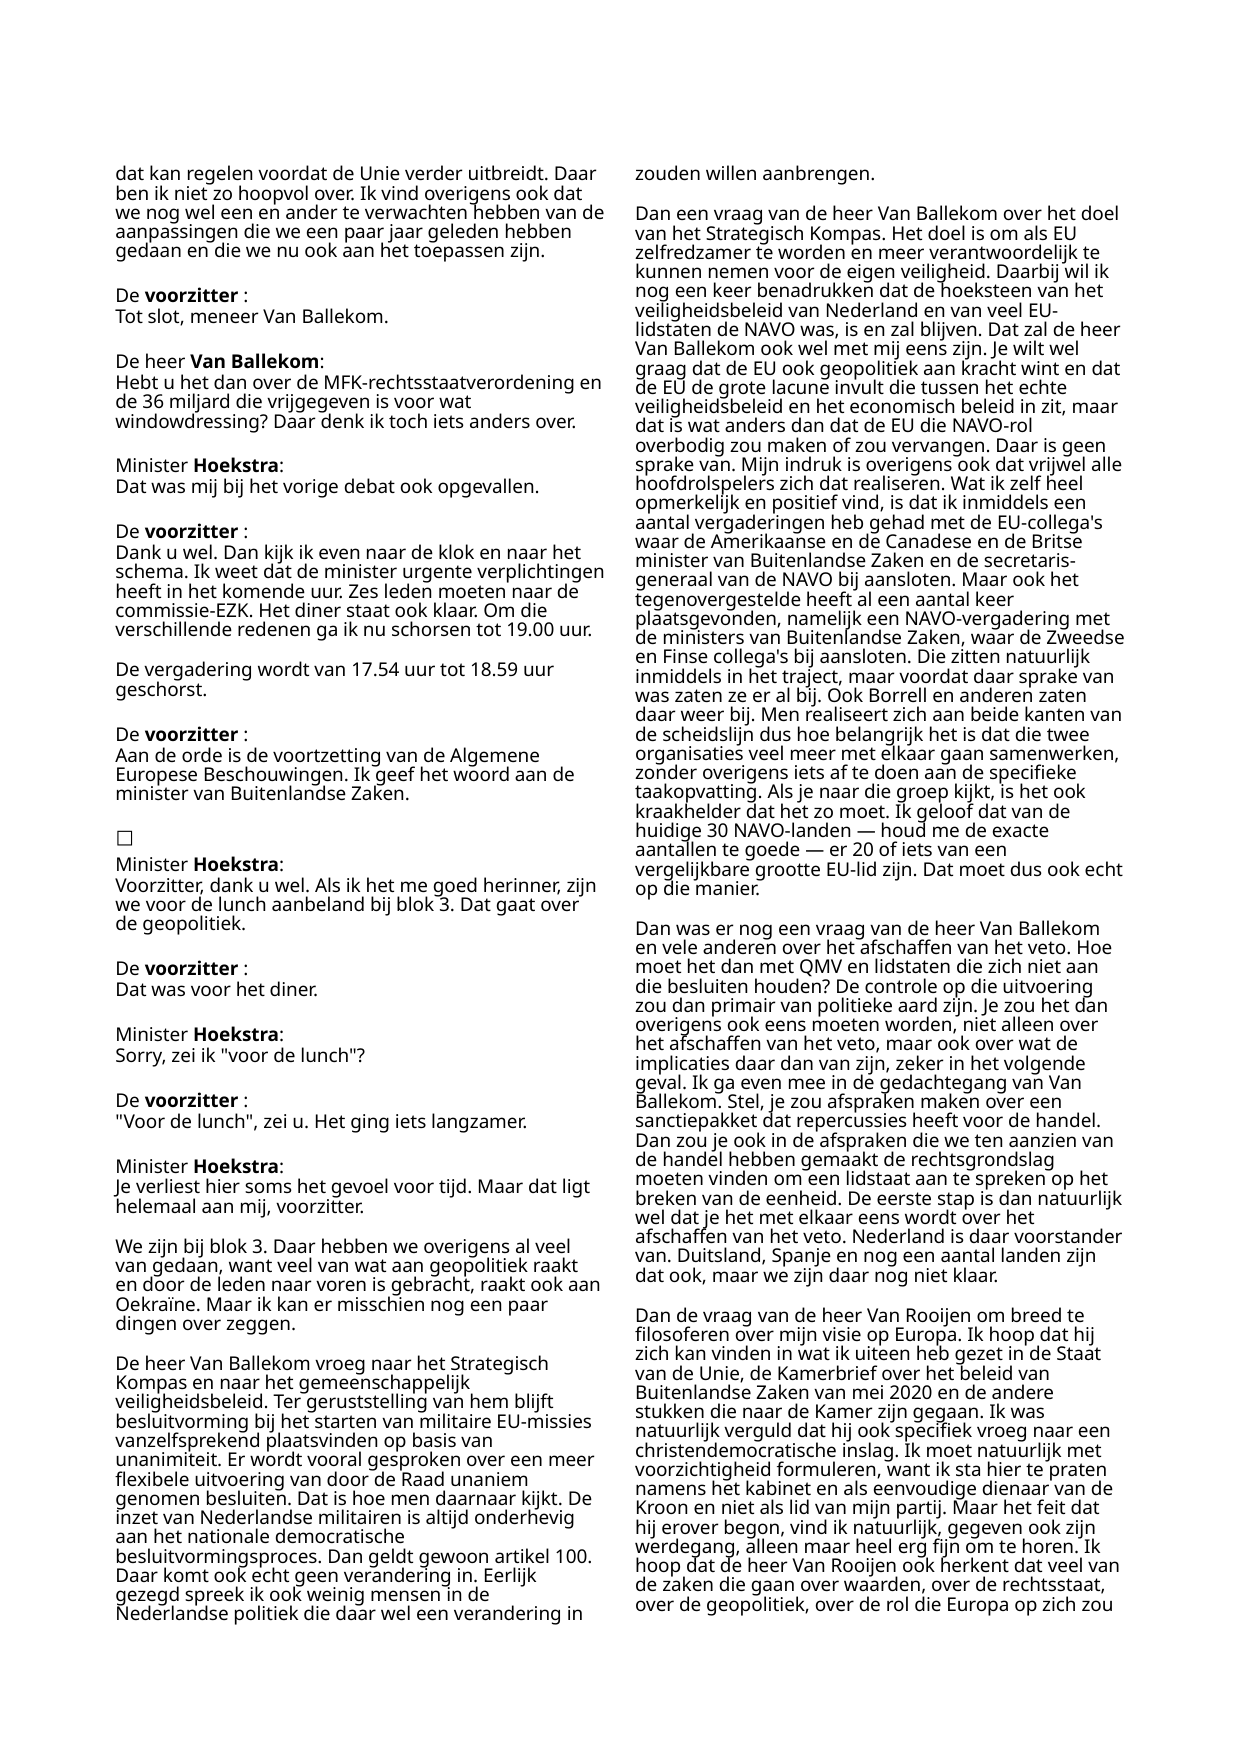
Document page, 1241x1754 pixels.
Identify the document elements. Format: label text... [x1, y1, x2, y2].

text De voorzitter : [115, 721, 605, 747]
text De heer Van Ballekom vroeg naar het Strategisch Kompas en naar het gemeenschappelijk veiligheidsbeleid. Ter geruststelling van hem blijft besluitvorming bij het starten van militaire EU-missies vanzelfsprekend plaatsvinden op basis van unanimiteit. Er wordt vooral gesproken over een meer flexibele uitvoering van door de Raad unaniem genomen besluiten. Dat is hoe men daarnaar kijkt. De inzet van Nederlandse militairen is altijd onderhevig aan het nationale democratische besluitvormingsproces. Dan geldt gewoon artikel 100. Daar komt ook echt geen verandering in. Eerlijk gezegd spreek ik ook weinig mensen in de Nederlandse politiek die daar wel een verandering in [115, 1355, 605, 1625]
text dat kan regelen voordat de Unie verder uitbreidt. Daar ben ik niet zo hoopvol over. Ik vind overigens ook dat we nog wel een en ander te verwachten hebben van de aanpassingen die we een paar jaar geleden hebben gedaan en die we nu ook aan het toepassen zijn. [115, 165, 605, 262]
text We zijn bij blok 3. Daar hebben we overigens al veel van gedaan, want veel van wat aan geopolitiek raakt en door de leden naar voren is gebracht, raakt ook aan Oekraïne. Maar ik kan er misschien nog een paar dingen over zeggen. [115, 1238, 605, 1334]
text De voorzitter : [115, 1087, 605, 1113]
text Voorzitter, dank u wel. Als ik het me goed herinner, zijn we voor de lunch aanbeland bij blok 3. Dat gaat over de geopolitiek. [115, 877, 605, 934]
text Sorry, zei ik "voor de lunch"? [115, 1047, 605, 1066]
text Dan een vraag van de heer Van Ballekom over het doel van het Strategisch Kompas. Het doel is om als EU zelfredzamer te worden en meer verantwoordelijk te kunnen nemen voor de eigen veiligheid. Daarbij wil ik nog een keer benadrukken dat de hoeksteen van het veiligheidsbeleid van Nederland en van veel EU-lidstaten de NAVO was, is en zal blijven. Dat zal de heer Van Ballekom ook wel met mij eens zijn. Je wilt wel graag dat de EU ook geopolitiek aan kracht wint en dat de EU de grote lacune invult die tussen het echte veiligheidsbeleid en het economisch beleid in zit, maar dat is wat anders dan dat de EU die NAVO-rol overbodig zou maken of zou vervangen. Daar is geen sprake van. Mijn indruk is overigens ook dat vrijwel alle hoofdrolspelers zich dat realiseren. Wat ik zelf heel opmerkelijk en positief vind, is dat ik inmiddels een aantal vergaderingen heb gehad met de EU-collega's waar de Amerikaanse en de Canadese en de Britse minister van Buitenlandse Zaken en de secretaris-generaal van de NAVO bij aansloten. Maar ook het tegenovergestelde heeft al een aantal keer plaatsgevonden, namelijk een NAVO-vergadering met de ministers van Buitenlandse Zaken, waar de Zweedse en Finse collega's bij aansloten. Die zitten natuurlijk inmiddels in het traject, maar voordat daar sprake van was zaten ze er al bij. Ook Borrell en anderen zaten daar weer bij. Men realiseert zich aan beide kanten van de scheidslijn dus hoe belangrijk het is dat die twee organisaties veel meer met elkaar gaan samenwerken, zonder overigens iets af te doen aan de specifieke taakopvatting. Als je naar die groep kijkt, is het ook kraakhelder dat het zo moet. Ik geloof dat van de huidige 30 NAVO-landen — houd me de exacte aantallen te goede — er 20 of iets van een vergelijkbare grootte EU-lid zijn. Dat moet dus ook echt op die manier. [635, 205, 1125, 899]
text Minister Hoekstra: [115, 453, 605, 478]
text Tot slot, meneer Van Ballekom. [115, 308, 605, 327]
text De voorzitter : [115, 518, 605, 544]
text Dat was mij bij het vorige debat ook opgevallen. [115, 478, 605, 498]
text Dank u wel. Dan kijk ik even naar de klok en naar het schema. Ik weet dat de minister urgente verplichtingen heeft in het komende uur. Zes leden moeten naar de commissie-EZK. Het diner staat ook klaar. Om die verschillende redenen ga ik nu schorsen tot 19.00 uur. [115, 544, 605, 641]
text De vergadering wordt van 17.54 uur tot 18.59 uur geschorst. [115, 661, 605, 700]
text "Voor de lunch", zei u. Het ging iets langzamer. [115, 1113, 605, 1132]
text ⬜ [115, 825, 605, 851]
text De voorzitter : [115, 955, 605, 981]
text Aan de orde is de voortzetting van de Algemene Europese Beschouwingen. Ik geef het woord aan de minister van Buitenlandse Zaken. [115, 747, 605, 804]
text Minister Hoekstra: [115, 1153, 605, 1178]
text Minister Hoekstra: [115, 1021, 605, 1047]
text Dat was voor het diner. [115, 981, 605, 1000]
text Je verliest hier soms het gevoel voor tijd. Maar dat ligt helemaal aan mij, voorzitter. [115, 1178, 605, 1217]
text zouden willen aanbrengen. [635, 165, 1125, 184]
text Dan was er nog een vraag van de heer Van Ballekom en vele anderen over het afschaffen van het veto. Hoe moet het dan met QMV en lidstaten die zich niet aan die besluiten houden? De controle op die uitvoering zou dan primair van politieke aard zijn. Je zou het dan overigens ook eens moeten worden, niet alleen over het afschaffen van het veto, maar ook over wat de implicaties daar dan van zijn, zeker in het volgende geval. Ik ga even mee in de gedachtegang van Van Ballekom. Stel, je zou afspraken maken over een sanctiepakket dat repercussies heeft voor de handel. Dan zou je ook in de afspraken die we ten aanzien van de handel hebben gemaakt de rechtsgrondslag moeten vinden om een lidstaat aan te spreken op het breken van de eenheid. De eerste stap is dan natuurlijk wel dat je het met elkaar eens wordt over het afschaffen van het veto. Nederland is daar voorstander van. Duitsland, Spanje en nog een aantal landen zijn dat ook, maar we zijn daar nog niet klaar. [635, 920, 1125, 1286]
text Dan de vraag van de heer Van Rooijen om breed te filosoferen over mijn visie op Europa. Ik hoop dat hij zich kan vinden in wat ik uiteen heb gezet in de Staat van de Unie, de Kamerbrief over het beleid van Buitenlandse Zaken van mei 2020 en de andere stukken die naar de Kamer zijn gegaan. Ik was natuurlijk verguld dat hij ook specifiek vroeg naar een christendemocratische inslag. Ik moet natuurlijk met voorzichtigheid formuleren, want ik sta hier te praten namens het kabinet en als eenvoudige dienaar van de Kroon en niet als lid van mijn partij. Maar het feit dat hij erover begon, vind ik natuurlijk, gegeven ook zijn werdegang, alleen maar heel erg fijn om te horen. Ik hoop dat de heer Van Rooijen ook herkent dat veel van de zaken die gaan over waarden, over de rechtsstaat, over de geopolitiek, over de rol die Europa op zich zou [635, 1307, 1125, 1615]
text De heer Van Ballekom: [115, 348, 605, 374]
text De voorzitter : [115, 282, 605, 308]
text Hebt u het dan over de MFK-rechtsstaatverordening en de 36 miljard die vrijgegeven is voor wat windowdressing? Daar denk ik toch iets anders over. [115, 374, 605, 432]
text Minister Hoekstra: [115, 851, 605, 877]
